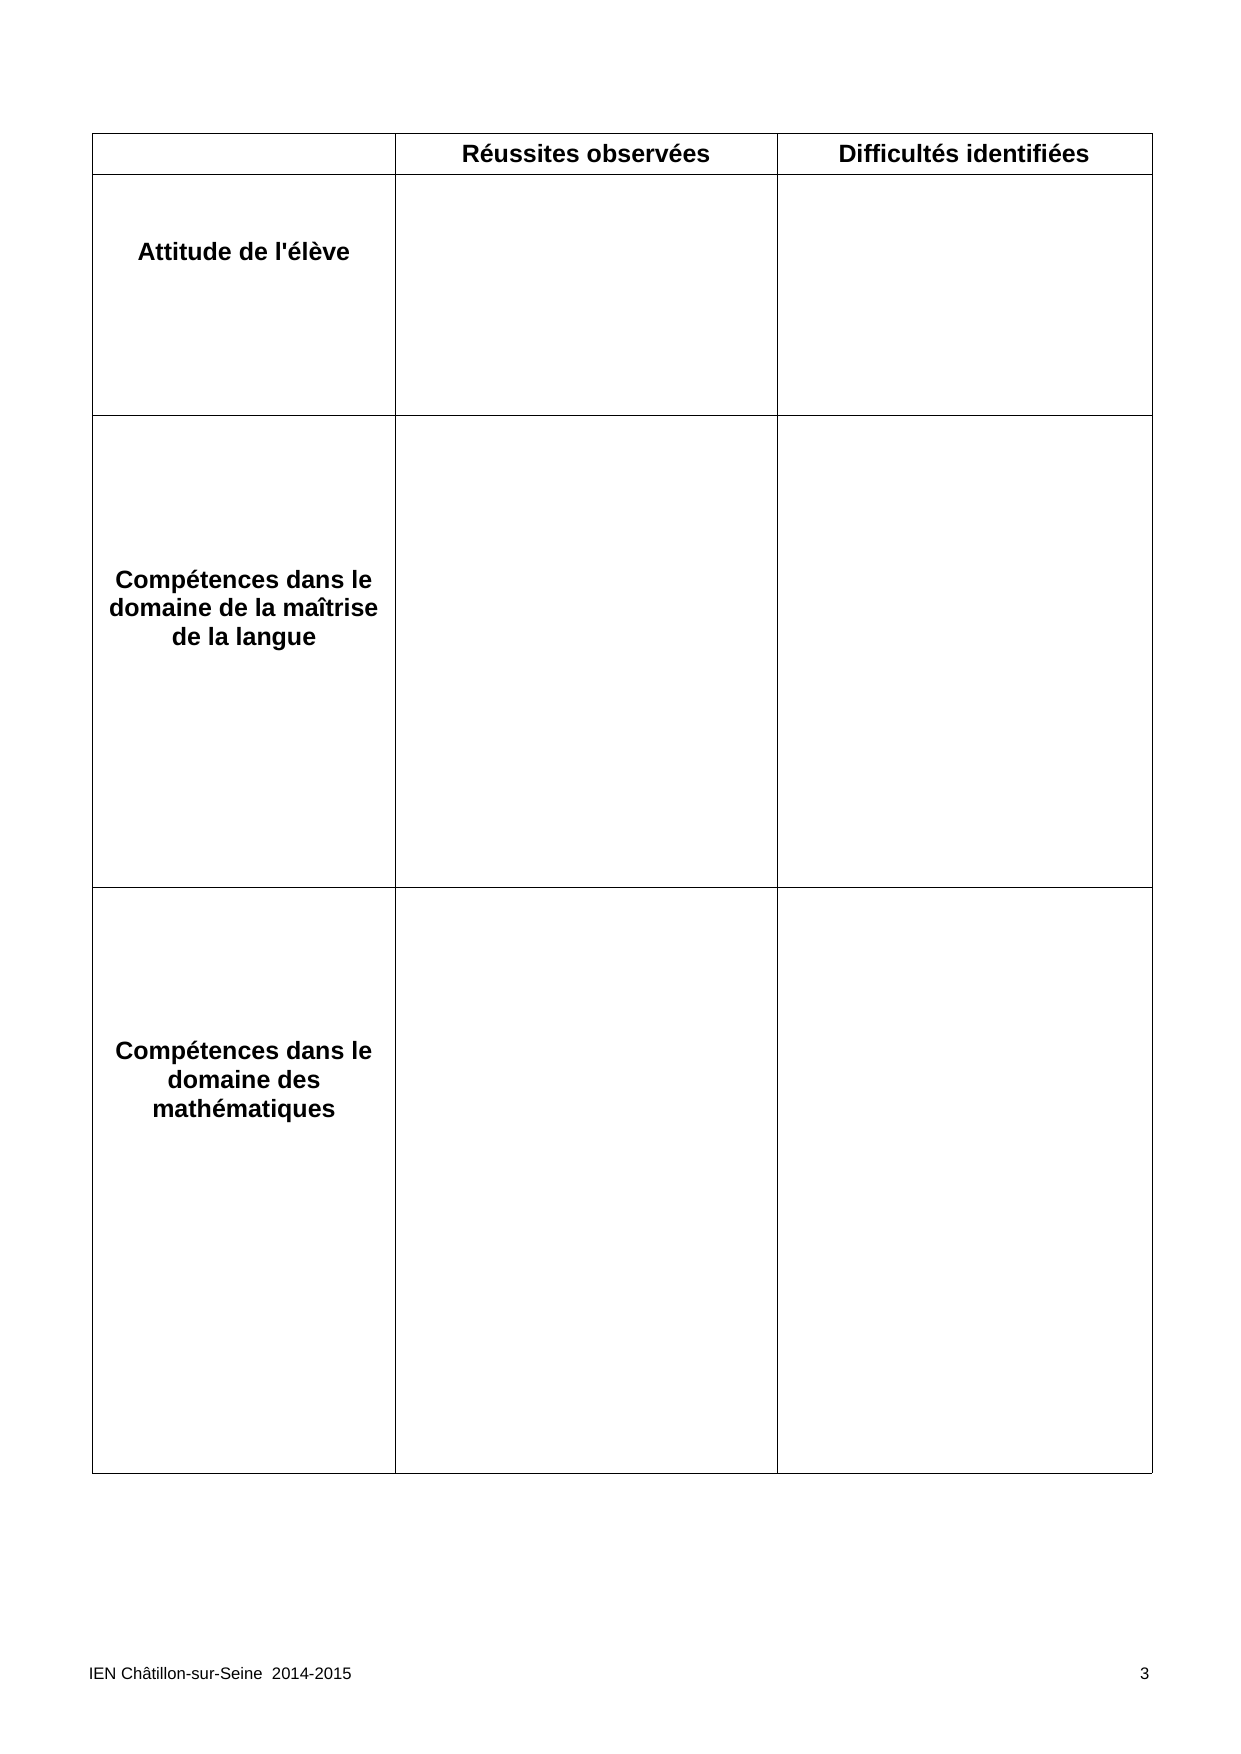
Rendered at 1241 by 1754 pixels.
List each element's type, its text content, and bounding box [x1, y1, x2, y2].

table_cell [778, 175, 1152, 415]
table_header Difficultés identifiées [778, 134, 1152, 173]
table_header [93, 134, 395, 173]
table_cell [778, 888, 1152, 1473]
table_cell [778, 416, 1152, 887]
table_header Réussites observées [396, 134, 777, 173]
table_cell [396, 888, 777, 1473]
table_cell Compétences dans le domaine des mathématiques [93, 888, 395, 1473]
table_cell Compétences dans le domaine de la maîtrise de la langue [93, 416, 395, 887]
table_cell [396, 416, 777, 887]
table_cell [396, 175, 777, 415]
table_cell Attitude de l'élève [93, 175, 395, 415]
